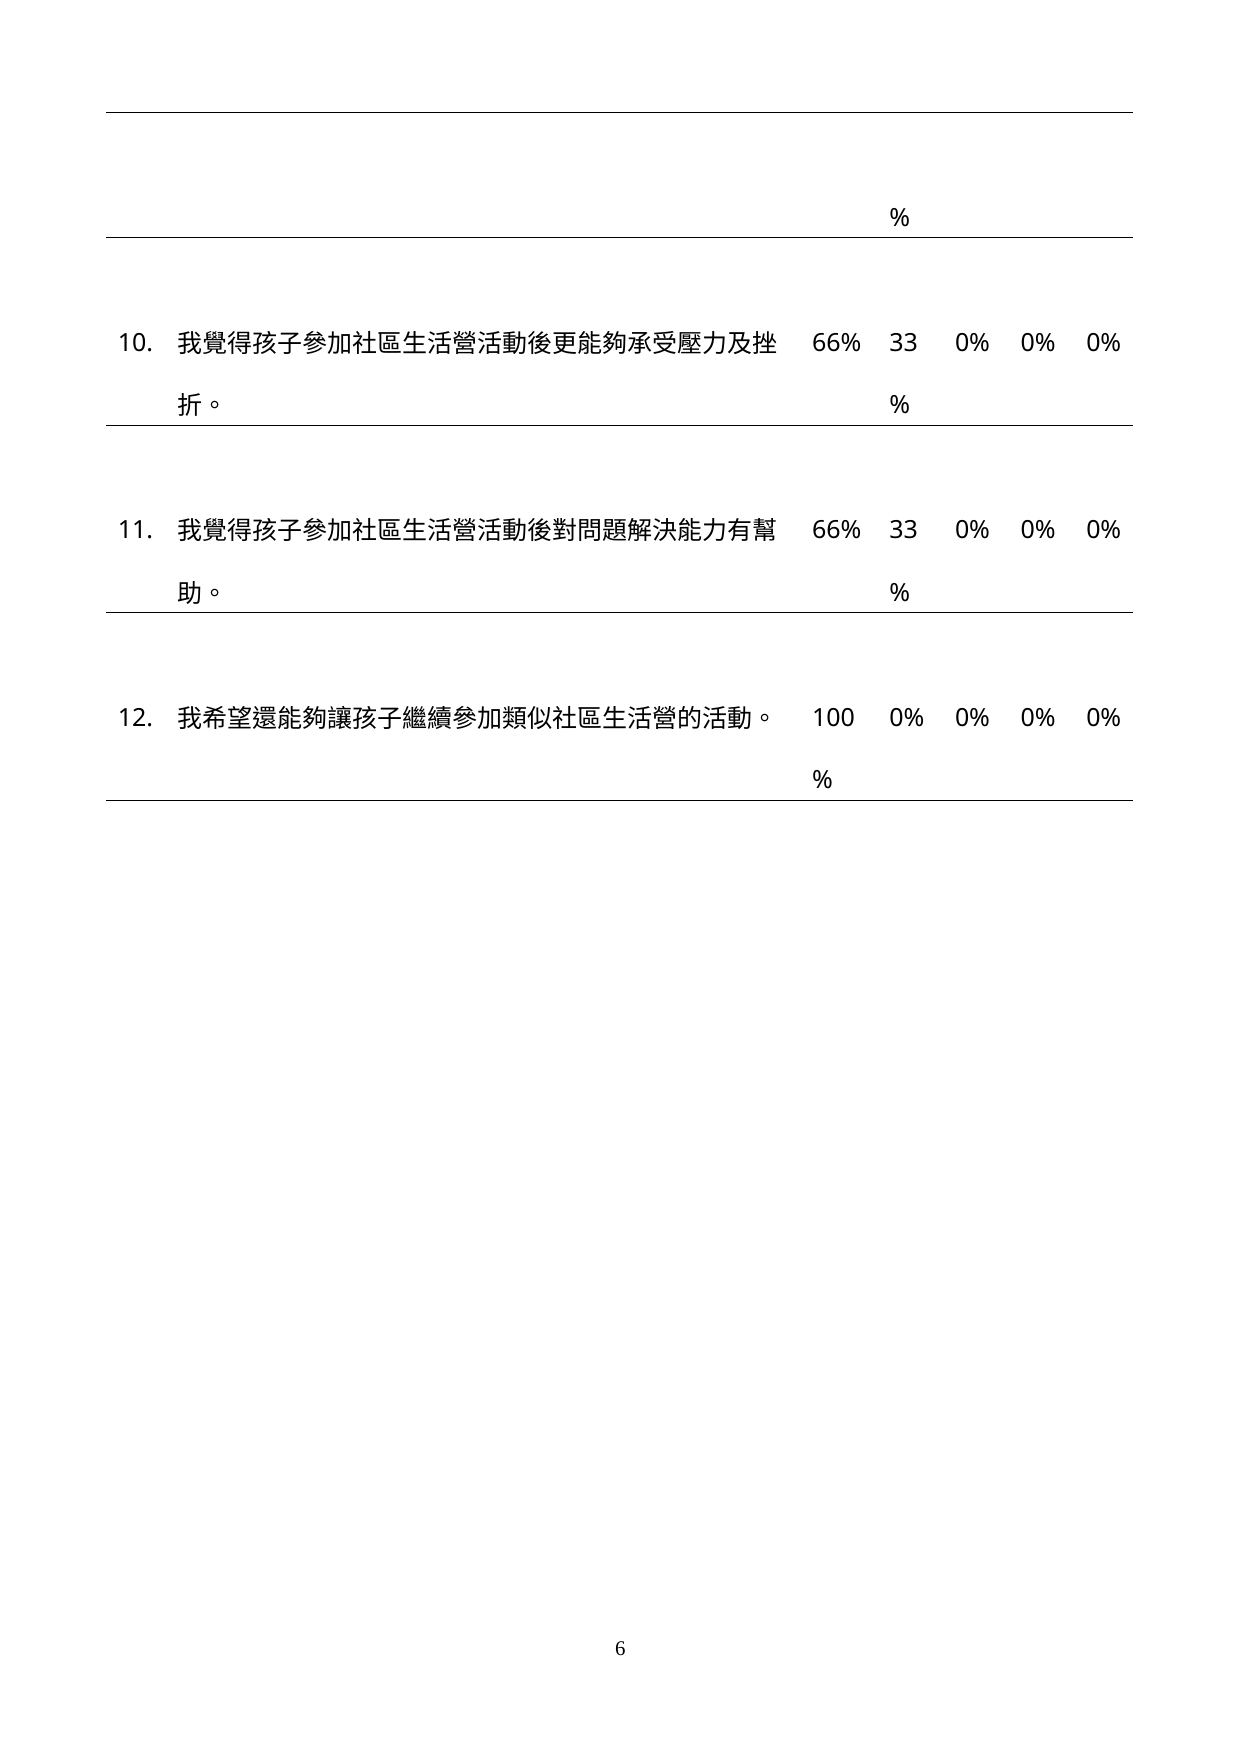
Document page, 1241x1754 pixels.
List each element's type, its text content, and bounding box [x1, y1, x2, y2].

table_cell 0% [878, 613, 943, 800]
table_cell 33% [878, 238, 943, 425]
table_cell [944, 113, 1009, 237]
table_cell 12. [106, 613, 166, 800]
table_cell 10. [106, 238, 166, 425]
table_cell 0% [1009, 613, 1075, 800]
table_cell [106, 113, 166, 237]
table_cell 0% [1075, 613, 1133, 800]
table_cell 0% [1075, 238, 1133, 425]
table_cell 33% [878, 426, 943, 612]
table_cell [1075, 113, 1133, 237]
table_cell 0% [944, 238, 1009, 425]
table_cell 我覺得孩子參加社區生活營活動後對問題解決能力有幫助。 [166, 426, 801, 612]
table_cell 我覺得孩子參加社區生活營活動後更能夠承受壓力及挫折。 [166, 238, 801, 425]
table_cell [801, 113, 878, 237]
table_cell 11. [106, 426, 166, 612]
table_cell 0% [944, 426, 1009, 612]
table_cell [1009, 113, 1075, 237]
table_cell 0% [1009, 238, 1075, 425]
table_cell 我希望還能夠讓孩子繼續參加類似社區生活營的活動。 [166, 613, 801, 800]
table_cell [166, 113, 801, 237]
table_cell 0% [944, 613, 1009, 800]
table_cell % [878, 113, 943, 237]
table_cell 0% [1075, 426, 1133, 612]
table_cell 66% [801, 426, 878, 612]
table_cell 100% [801, 613, 878, 800]
table_cell 66% [801, 238, 878, 425]
table_cell 0% [1009, 426, 1075, 612]
